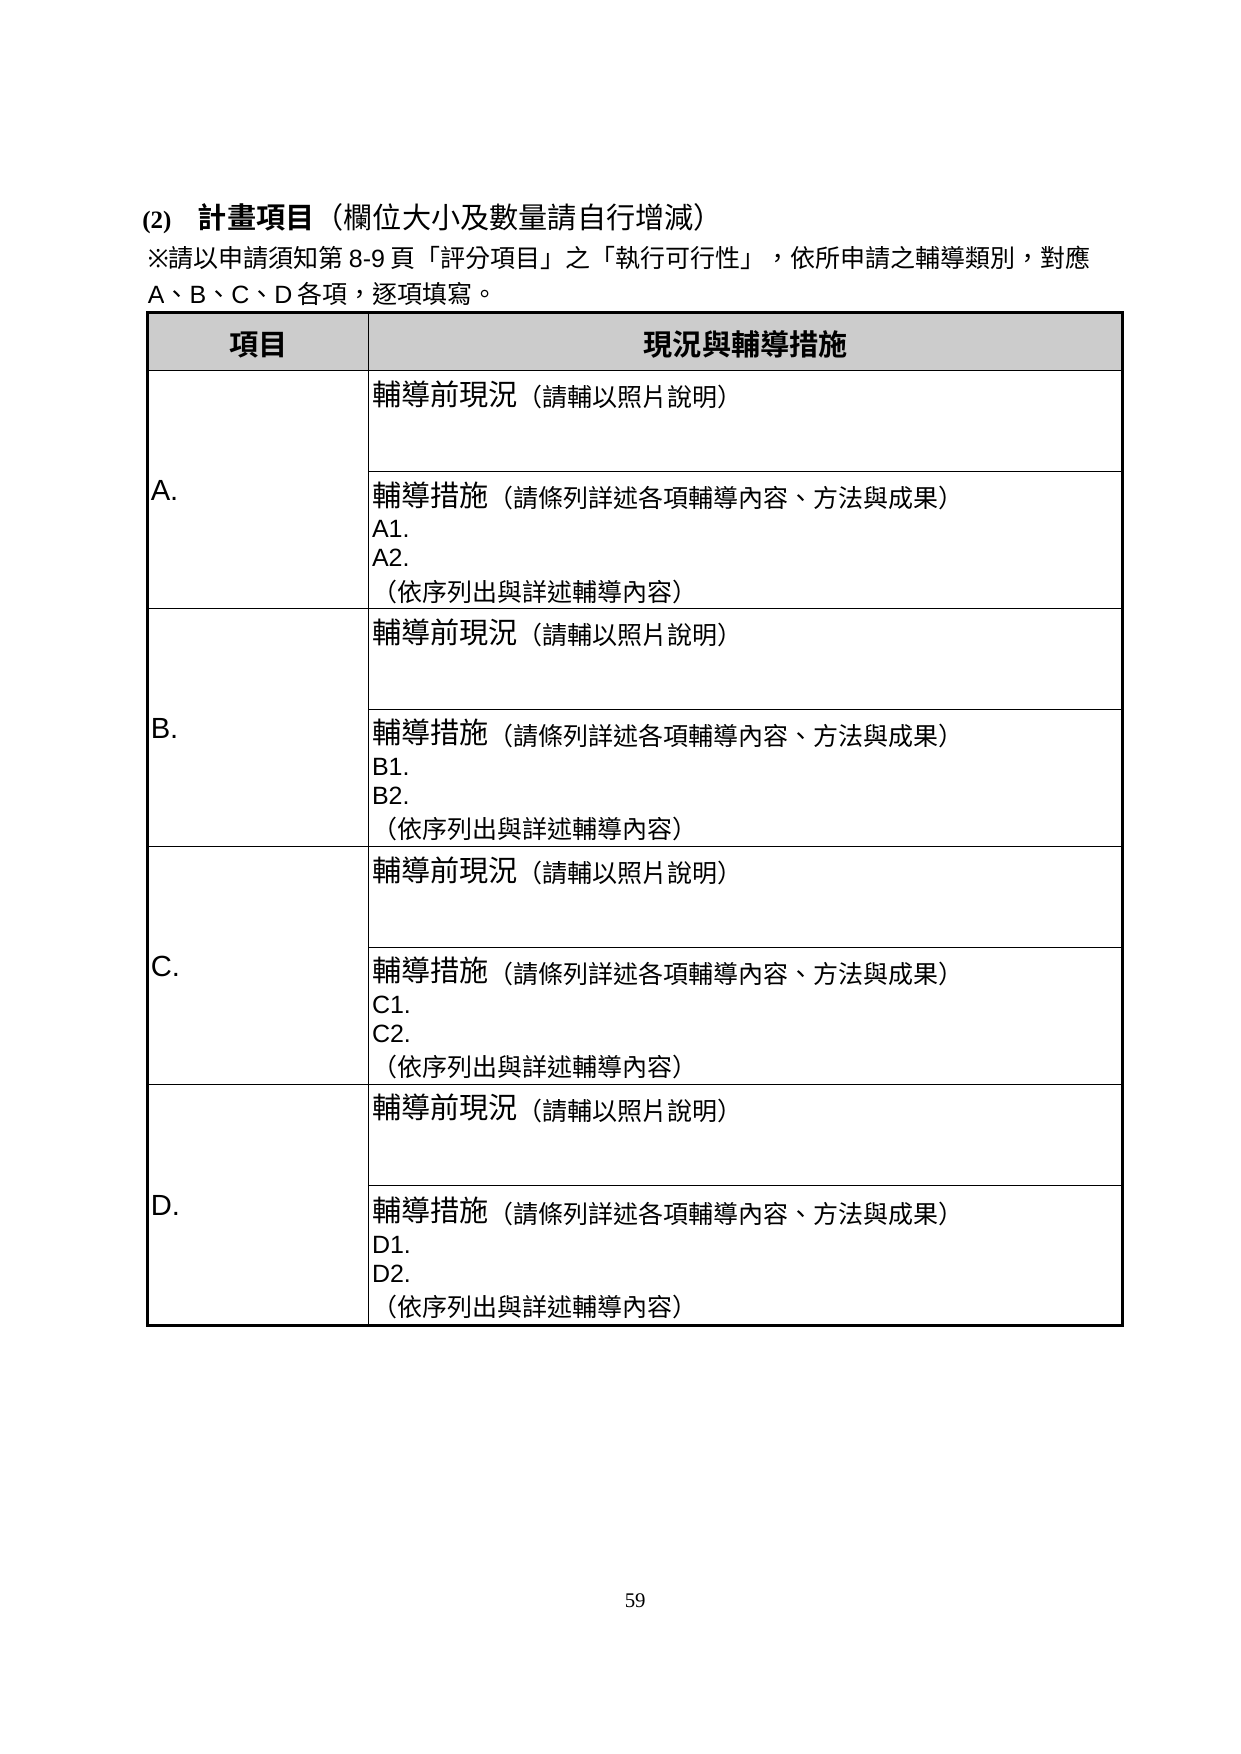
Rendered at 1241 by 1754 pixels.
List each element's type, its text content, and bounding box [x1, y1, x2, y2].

table_header 現況與輔導措施 [369, 314, 1121, 370]
table_header 項目 [149, 314, 368, 370]
table_cell 輔導前現況（請輔以照片說明） [369, 847, 1121, 947]
table_cell 輔導前現況（請輔以照片說明） [369, 1085, 1121, 1185]
table_cell 輔導措施（請條列詳述各項輔導內容、方法與成果） A1. A2. （依序列出與詳述輔導內容） [369, 472, 1121, 608]
table_cell 輔導前現況（請輔以照片說明） [369, 609, 1121, 709]
table_cell 輔導措施（請條列詳述各項輔導內容、方法與成果） B1. B2. （依序列出與詳述輔導內容） [369, 710, 1121, 846]
table_cell C. [149, 847, 368, 1084]
list 計畫項目（欄位大小及數量請自行增減） [142, 189, 1122, 239]
table_cell 輔導措施（請條列詳述各項輔導內容、方法與成果） C1. C2. （依序列出與詳述輔導內容） [369, 948, 1121, 1084]
table_cell D. [149, 1085, 368, 1324]
table_cell 輔導前現況（請輔以照片說明） [369, 371, 1121, 471]
text ※請以申請須知第8-9頁「評分項目」之「執行可行性」，依所申請之輔導類別，對應A、B、C、D各項，逐項填寫。 [148, 239, 1122, 311]
table_cell B. [149, 609, 368, 846]
table_cell A. [149, 371, 368, 608]
table_cell 輔導措施（請條列詳述各項輔導內容、方法與成果） D1. D2. （依序列出與詳述輔導內容） [369, 1186, 1121, 1324]
